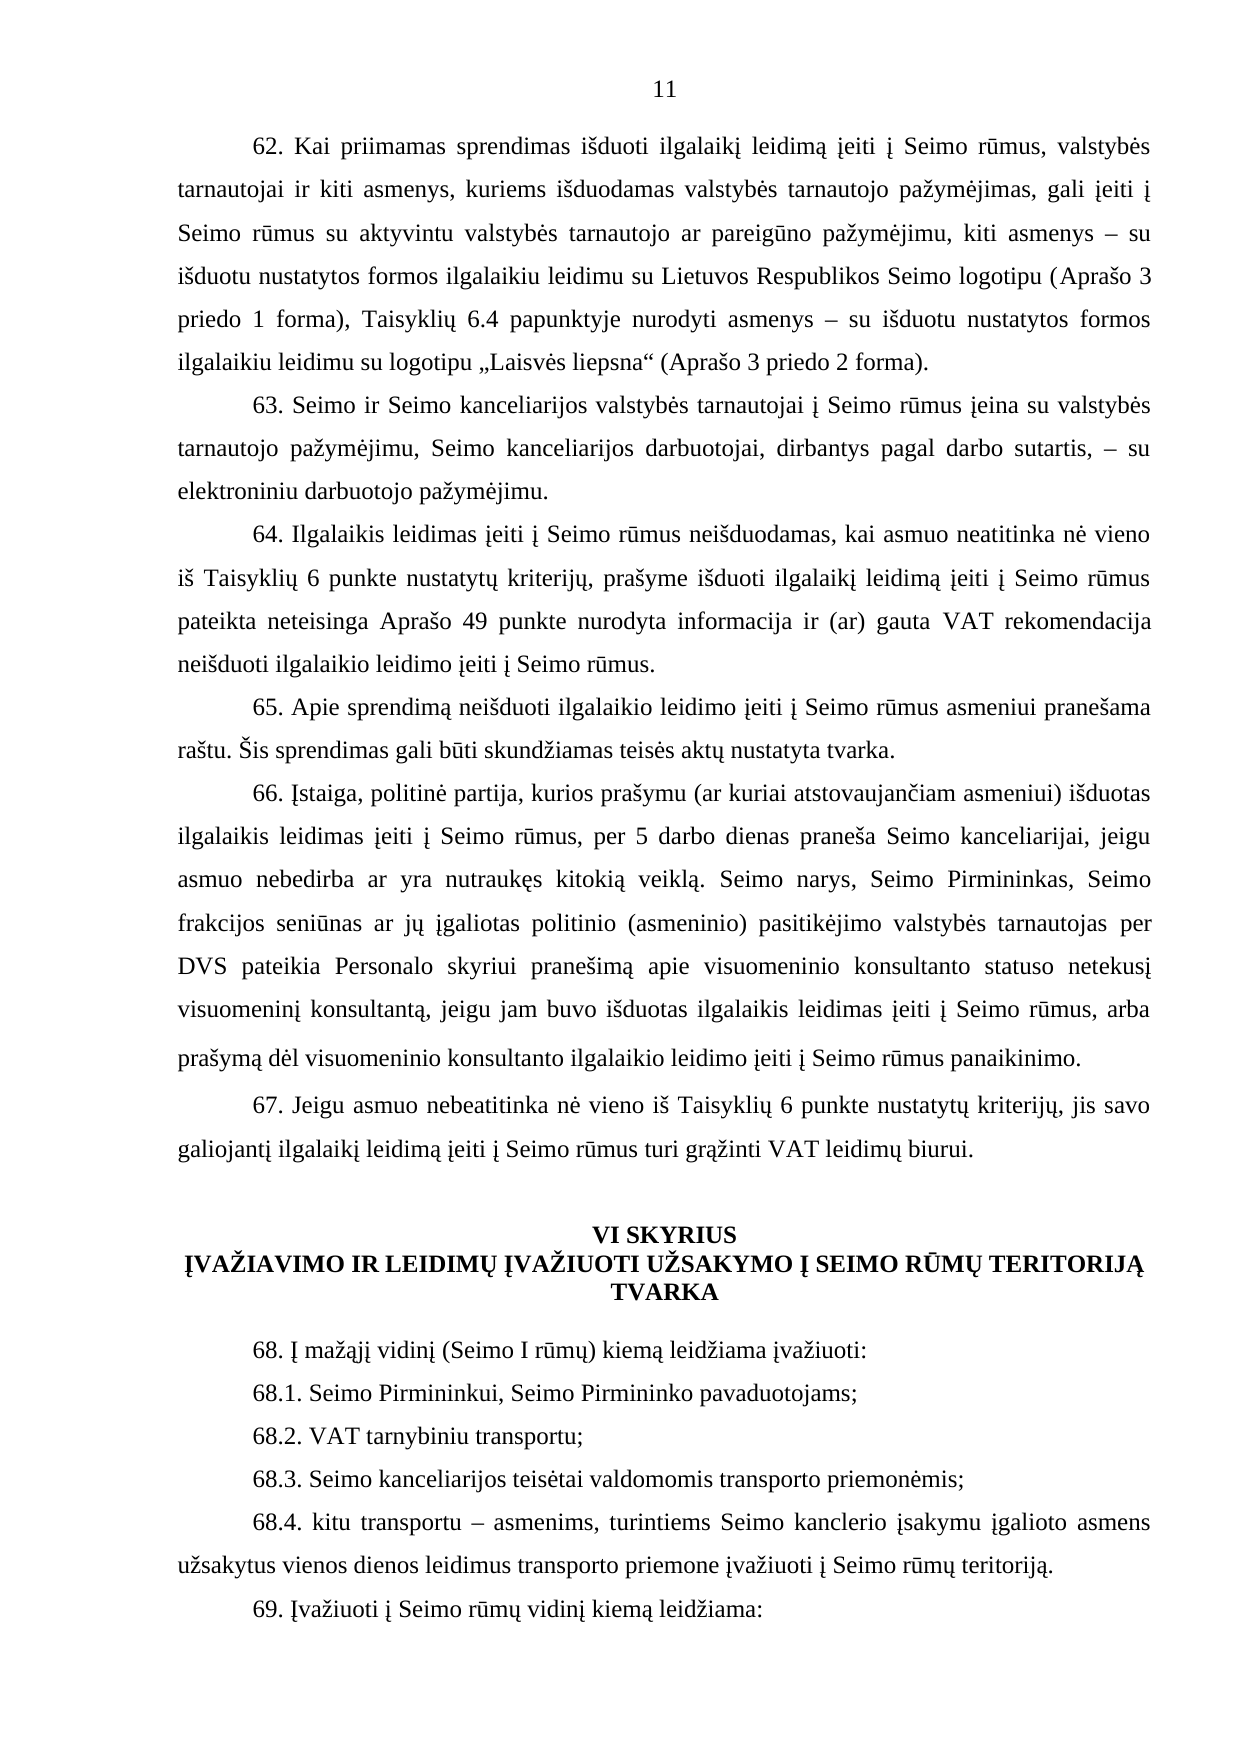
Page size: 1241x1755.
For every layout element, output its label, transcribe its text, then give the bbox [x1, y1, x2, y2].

text 68. Į mažąjį vidinį (Seimo I rūmų) kiemą leidžiama įvažiuoti: [177, 1335, 1152, 1364]
text 62. Kai priimamas sprendimas išduoti ilgalaikį leidimą įeiti į Seimo rūmus, valstybės tarnautojai ir kiti asmenys, kuriems išduodamas valstybės tarnautojo pažymėjimas, gali įeiti į Seimo rūmus su aktyvintu valstybės tarnautojo ar pareigūno pažymėjimu, kiti asmenys – su išduotu nustatytos formos ilgalaikiu leidimu su Lietuvos Respublikos Seimo logotipu (Aprašo 3 priedo 1 forma), Taisyklių 6.4 papunktyje nurodyti asmenys – su išduotu nustatytos formos ilgalaikiu leidimu su logotipu „Laisvės liepsna“ (Aprašo 3 priedo 2 forma). [177, 131, 1152, 376]
text 68.4. kitu transportu – asmenims, turintiems Seimo kanclerio įsakymu įgalioto asmens užsakytus vienos dienos leidimus transporto priemone įvažiuoti į Seimo rūmų teritoriją. [177, 1507, 1152, 1579]
text 67. Jeigu asmuo nebeatitinka nė vieno iš Taisyklių 6 punkte nustatytų kriterijų, jis savo galiojantį ilgalaikį leidimą įeiti į Seimo rūmus turi grąžinti VAT leidimų biurui. [177, 1091, 1152, 1162]
text 68.2. VAT tarnybiniu transportu; [177, 1421, 1152, 1450]
text 65. Apie sprendimą neišduoti ilgalaikio leidimo įeiti į Seimo rūmus asmeniui pranešama raštu. Šis sprendimas gali būti skundžiamas teisės aktų nustatyta tvarka. [177, 692, 1152, 764]
text 63. Seimo ir Seimo kanceliarijos valstybės tarnautojai į Seimo rūmus įeina su valstybės tarnautojo pažymėjimu, Seimo kanceliarijos darbuotojai, dirbantys pagal darbo sutartis, – su elektroniniu darbuotojo pažymėjimu. [177, 390, 1152, 505]
text 69. Įvažiuoti į Seimo rūmų vidinį kiemą leidžiama: [177, 1594, 1152, 1622]
text 66. Įstaiga, politinė partija, kurios prašymu (ar kuriai atstovaujančiam asmeniui) išduotas ilgalaikis leidimas įeiti į Seimo rūmus, per 5 darbo dienas praneša Seimo kanceliarijai, jeigu asmuo nebedirba ar yra nutraukęs kitokią veiklą. Seimo narys, Seimo Pirmininkas, Seimo frakcijos seniūnas ar jų įgaliotas politinio (asmeninio) pasitikėjimo valstybės tarnautojas per DVS pateikia Personalo skyriui pranešimą apie visuomeninio konsultanto statuso netekusį visuomeninį konsultantą, jeigu jam buvo išduotas ilgalaikis leidimas įeiti į Seimo rūmus, arba prašymą dėl visuomeninio konsultanto ilgalaikio leidimo įeiti į Seimo rūmus panaikinimo. [177, 778, 1152, 1074]
text 68.3. Seimo kanceliarijos teisėtai valdomomis transporto priemonėmis; [177, 1464, 1152, 1493]
text 68.1. Seimo Pirmininkui, Seimo Pirmininko pavaduotojams; [177, 1378, 1152, 1407]
text 64. Ilgalaikis leidimas įeiti į Seimo rūmus neišduodamas, kai asmuo neatitinka nė vieno iš Taisyklių 6 punkte nustatytų kriterijų, prašyme išduoti ilgalaikį leidimą įeiti į Seimo rūmus pateikta neteisinga Aprašo 49 punkte nurodyta informacija ir (ar) gauta VAT rekomendacija neišduoti ilgalaikio leidimo įeiti į Seimo rūmus. [177, 519, 1152, 678]
subtitle ĮVAŽIAVIMO IR LEIDIMŲ ĮVAŽIUOTI UŽSAKYMO Į SEIMO RŪMŲ TERITORIJĄ TVARKA [177, 1249, 1152, 1306]
subtitle VI SKYRIUS [177, 1220, 1152, 1249]
